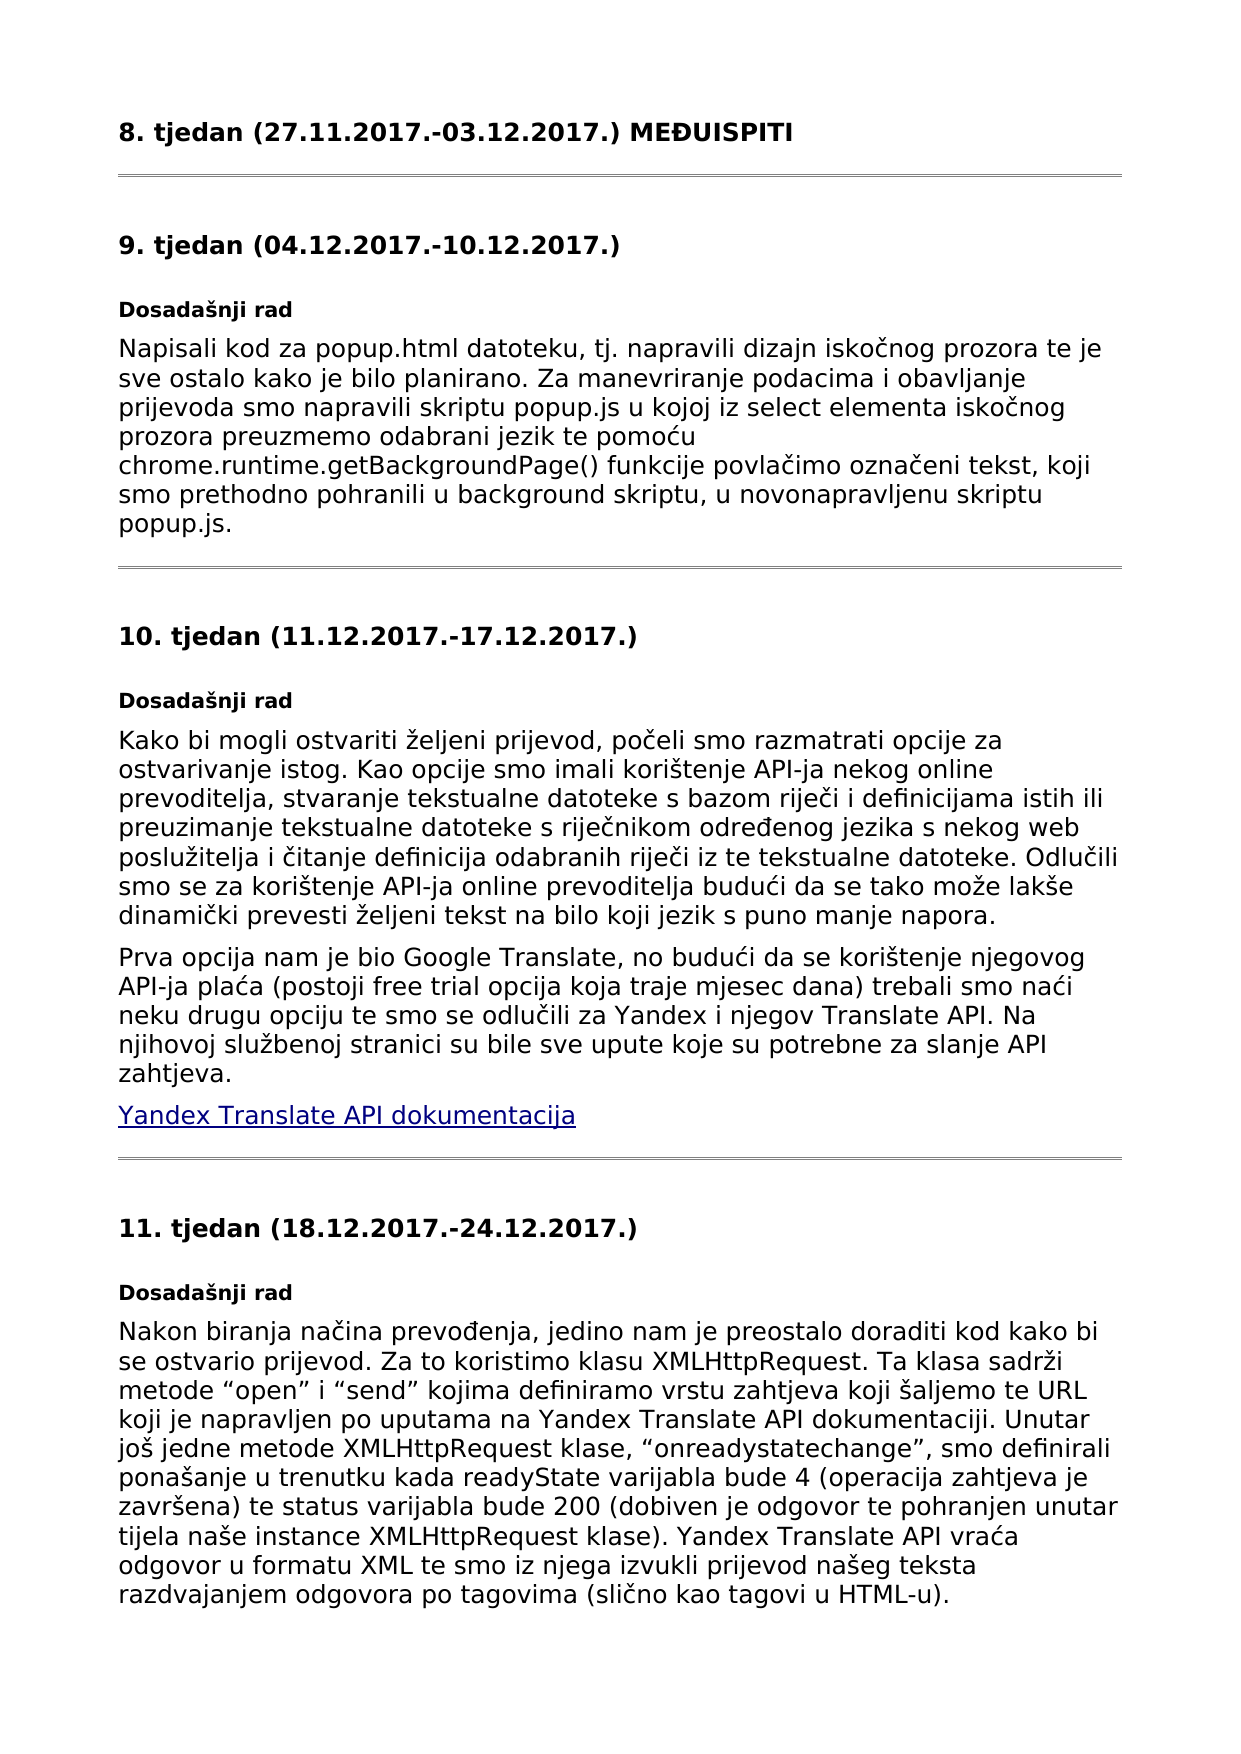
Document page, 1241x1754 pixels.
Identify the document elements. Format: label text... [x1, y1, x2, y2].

subtitle 8. tjedan (27.11.2017.-03.12.2017.) MEĐUISPITI [118, 118, 1122, 147]
subtitle Dosadašnji rad [118, 689, 1122, 713]
subtitle 10. tjedan (11.12.2017.-17.12.2017.) [118, 623, 1122, 652]
text Prva opcija nam je bio Google Translate, no budući da se korištenje njegovog API-ja plaća (postoji free trial opcija koja traje mjesec dana) trebali smo naći neku drugu opciju te smo se odlučili za Yandex i njegov Translate API. Na njihovoj službenoj stranici su bile sve upute koje su potrebne za slanje API zahtjeva. [118, 943, 1122, 1088]
subtitle 9. tjedan (04.12.2017.-10.12.2017.) [118, 231, 1122, 260]
subtitle Dosadašnji rad [118, 1281, 1122, 1305]
text Nakon biranja načina prevođenja, jedino nam je preostalo doraditi kod kako bi se ostvario prijevod. Za to koristimo klasu XMLHttpRequest. Ta klasa sadrži metode “open” i “send” kojima definiramo vrstu zahtjeva koji šaljemo te URL koji je napravljen po uputama na Yandex Translate API dokumentaciji. Unutar još jedne metode XMLHttpRequest klase, “onreadystatechange”, smo definirali ponašanje u trenutku kada readyState varijabla bude 4 (operacija zahtjeva je završena) te status varijabla bude 200 (dobiven je odgovor te pohranjen unutar tijela naše instance XMLHttpRequest klase). Yandex Translate API vraća odgovor u formatu XML te smo iz njega izvukli prijevod našeg teksta razdvajanjem odgovora po tagovima (slično kao tagovi u HTML-u). [118, 1317, 1122, 1609]
text Kako bi mogli ostvariti željeni prijevod, počeli smo razmatrati opcije za ostvarivanje istog. Kao opcije smo imali korištenje API-ja nekog online prevoditelja, stvaranje tekstualne datoteke s bazom riječi i definicijama istih ili preuzimanje tekstualne datoteke s riječnikom određenog jezika s nekog web poslužitelja i čitanje definicija odabranih riječi iz te tekstualne datoteke. Odlučili smo se za korištenje API-ja online prevoditelja budući da se tako može lakše dinamički prevesti željeni tekst na bilo koji jezik s puno manje napora. [118, 726, 1122, 930]
subtitle Dosadašnji rad [118, 298, 1122, 322]
text Napisali kod za popup.html datoteku, tj. napravili dizajn iskočnog prozora te je sve ostalo kako je bilo planirano. Za manevriranje podacima i obavljanje prijevoda smo napravili skriptu popup.js u kojoj iz select elementa iskočnog prozora preuzmemo odabrani jezik te pomoću chrome.runtime.getBackgroundPage() funkcije povlačimo označeni tekst, koji smo prethodno pohranili u background skriptu, u novonapravljenu skriptu popup.js. [118, 334, 1122, 539]
subtitle 11. tjedan (18.12.2017.-24.12.2017.) [118, 1214, 1122, 1243]
text Yandex Translate API dokumentacija [118, 1101, 1122, 1130]
